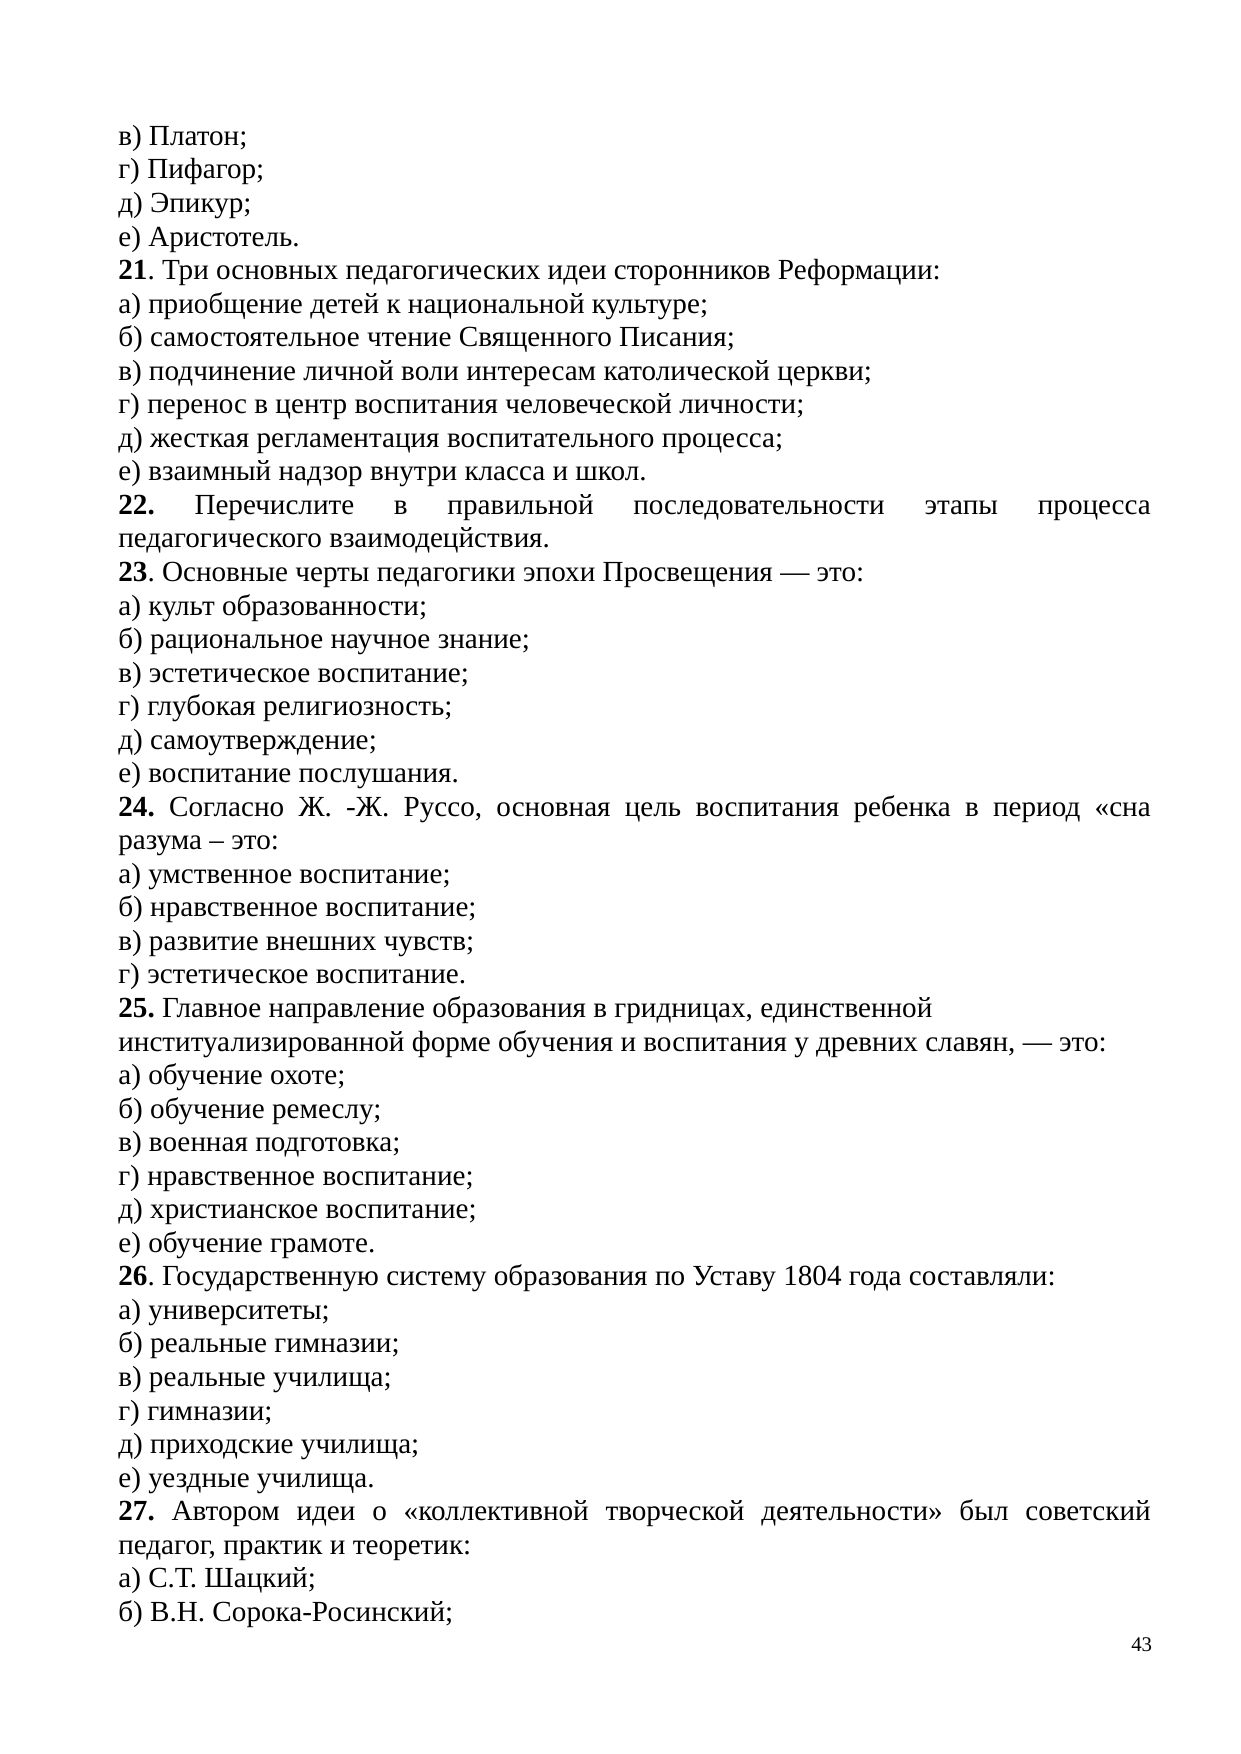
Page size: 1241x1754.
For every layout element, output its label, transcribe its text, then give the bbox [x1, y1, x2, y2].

text г) эстетическое воспитание. [118, 957, 1152, 990]
text б) реальные гимназии; [118, 1326, 1152, 1359]
text в) реальные училища; [118, 1359, 1152, 1393]
text е) обучение грамоте. [118, 1225, 1152, 1258]
text а) обучение охоте; [118, 1057, 1152, 1091]
text д) приходские училища; [118, 1426, 1152, 1460]
text д) самоутверждение; [118, 722, 1152, 755]
text 27. Автором идеи о «коллективной творческой деятельности» был советский педагог, практик и теоретик: [118, 1493, 1152, 1560]
text 21. Три основных педагогических идеи сторонников Реформации: [118, 252, 1152, 286]
text а) университеты; [118, 1292, 1152, 1326]
text г) нравственное воспитание; [118, 1158, 1152, 1191]
text в) развитие внешних чувств; [118, 923, 1152, 957]
text б) рациональное научное знание; [118, 621, 1152, 655]
text 23. Основные черты педагогики эпохи Просвещения — это: [118, 554, 1152, 588]
text е) Аристотель. [118, 219, 1152, 252]
text д) жесткая регламентация воспитательного процесса; [118, 420, 1152, 453]
text г) Пифагор; [118, 152, 1152, 185]
text б) самостоятельное чтение Священного Писания; [118, 319, 1152, 353]
text д) Эпикур; [118, 185, 1152, 219]
text е) взаимный надзор внутри класса и школ. [118, 453, 1152, 487]
text б) В.Н. Сорока-Росинский; [118, 1594, 1152, 1627]
text б) обучение ремеслу; [118, 1091, 1152, 1124]
text д) христианское воспитание; [118, 1191, 1152, 1225]
text а) умственное воспитание; [118, 856, 1152, 889]
text 26. Государственную систему образования по Уставу 1804 года составляли: [118, 1258, 1152, 1292]
text б) нравственное воспитание; [118, 889, 1152, 923]
text е) уездные училища. [118, 1460, 1152, 1493]
text в) Платон; [118, 118, 1152, 152]
text а) С.Т. Шацкий; [118, 1560, 1152, 1594]
text 25. Главное направление образования в гридницах, единственной институализированной форме обучения и воспитания у древних славян, — это: [118, 990, 1152, 1057]
text а) культ образованности; [118, 588, 1152, 621]
text в) подчинение личной воли интересам католической церкви; [118, 353, 1152, 386]
text 24. Согласно Ж. -Ж. Руссо, основная цель воспитания ребенка в период «сна разума – это: [118, 789, 1152, 856]
text в) военная подготовка; [118, 1124, 1152, 1158]
text е) воспитание послушания. [118, 755, 1152, 789]
text 22. Перечислите в правильной последовательности этапы процесса педагогического взаимодецйствия. [118, 487, 1152, 554]
text в) эстетическое воспитание; [118, 655, 1152, 688]
text г) глубокая религиозность; [118, 688, 1152, 722]
text а) приобщение детей к национальной культуре; [118, 286, 1152, 319]
text г) перенос в центр воспитания человеческой личности; [118, 386, 1152, 420]
text г) гимназии; [118, 1393, 1152, 1426]
